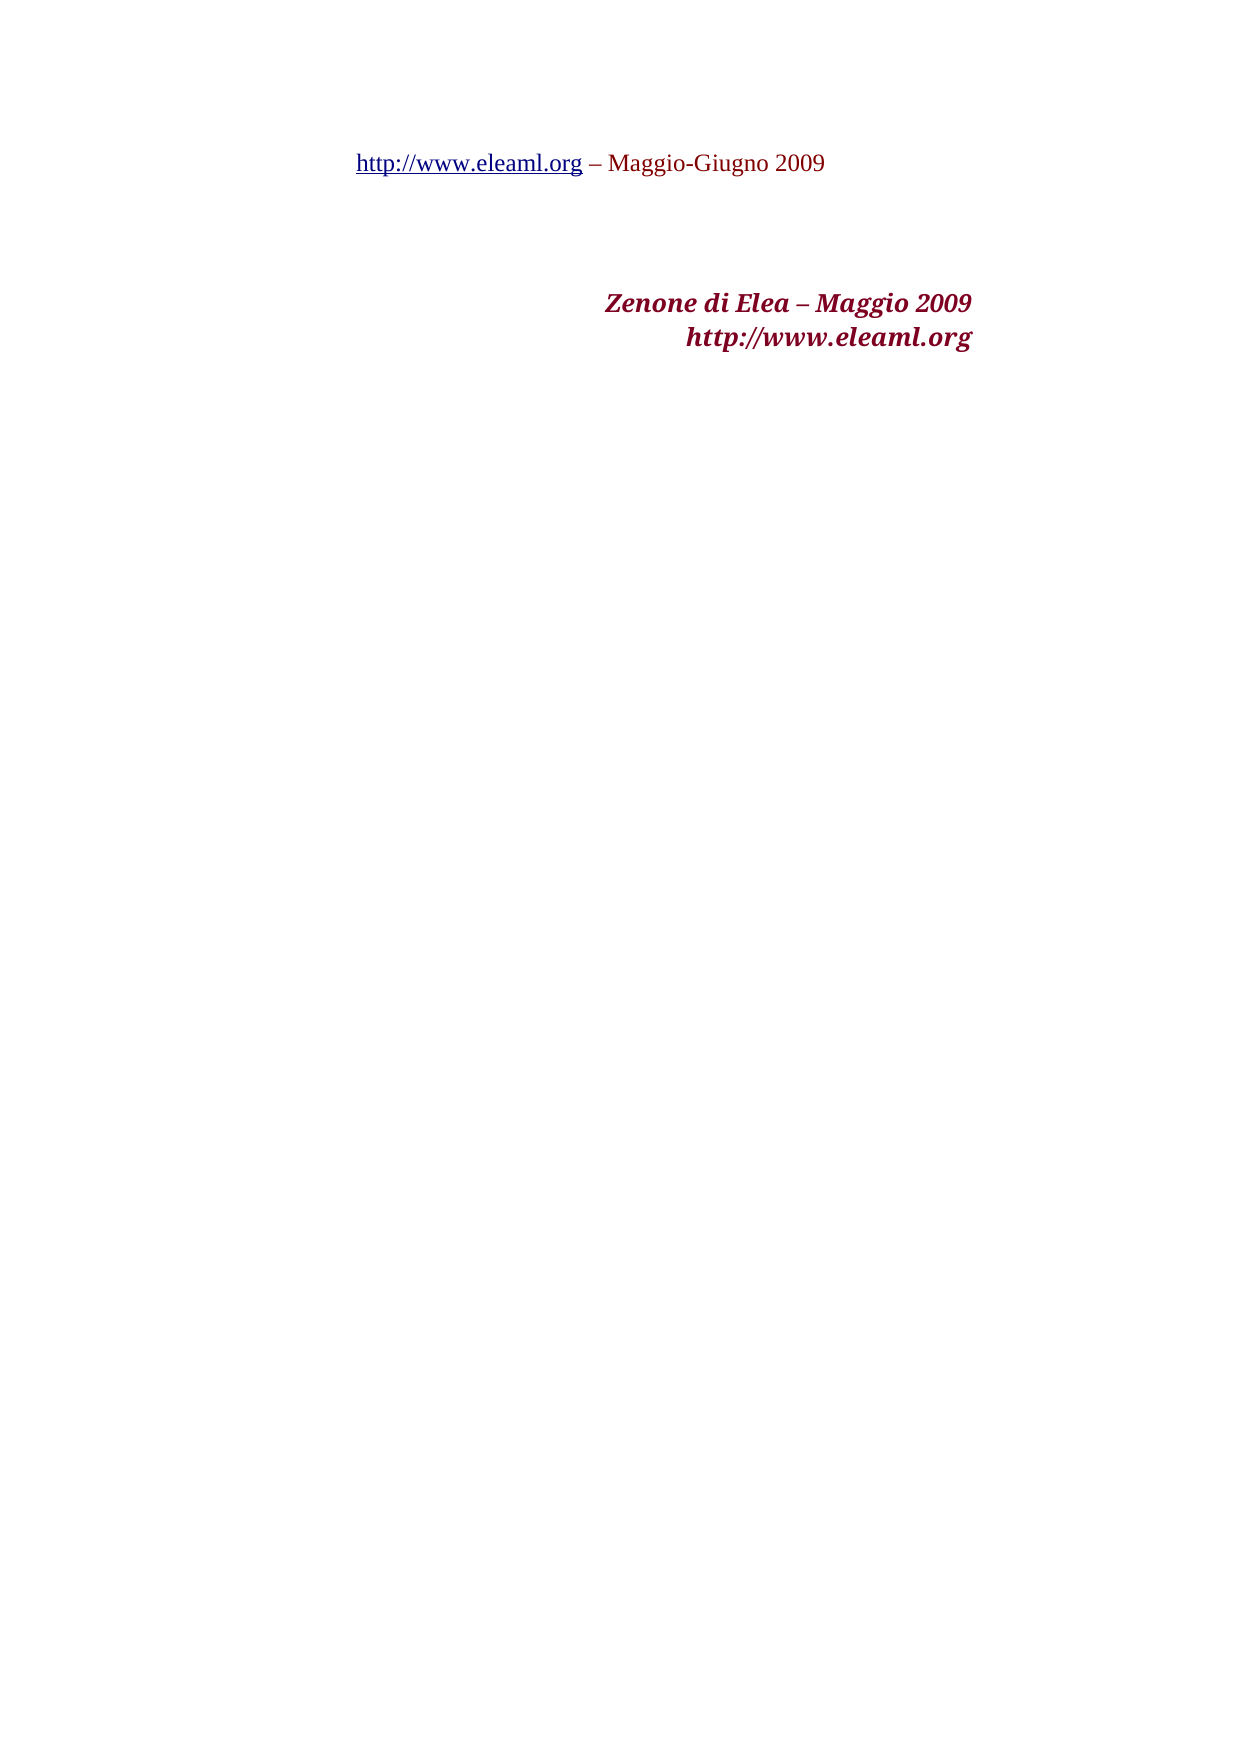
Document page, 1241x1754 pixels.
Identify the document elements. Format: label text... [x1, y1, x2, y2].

text http://www.eleaml.org [207, 319, 974, 353]
text Zenone di Elea – Maggio 2009 [207, 285, 974, 319]
